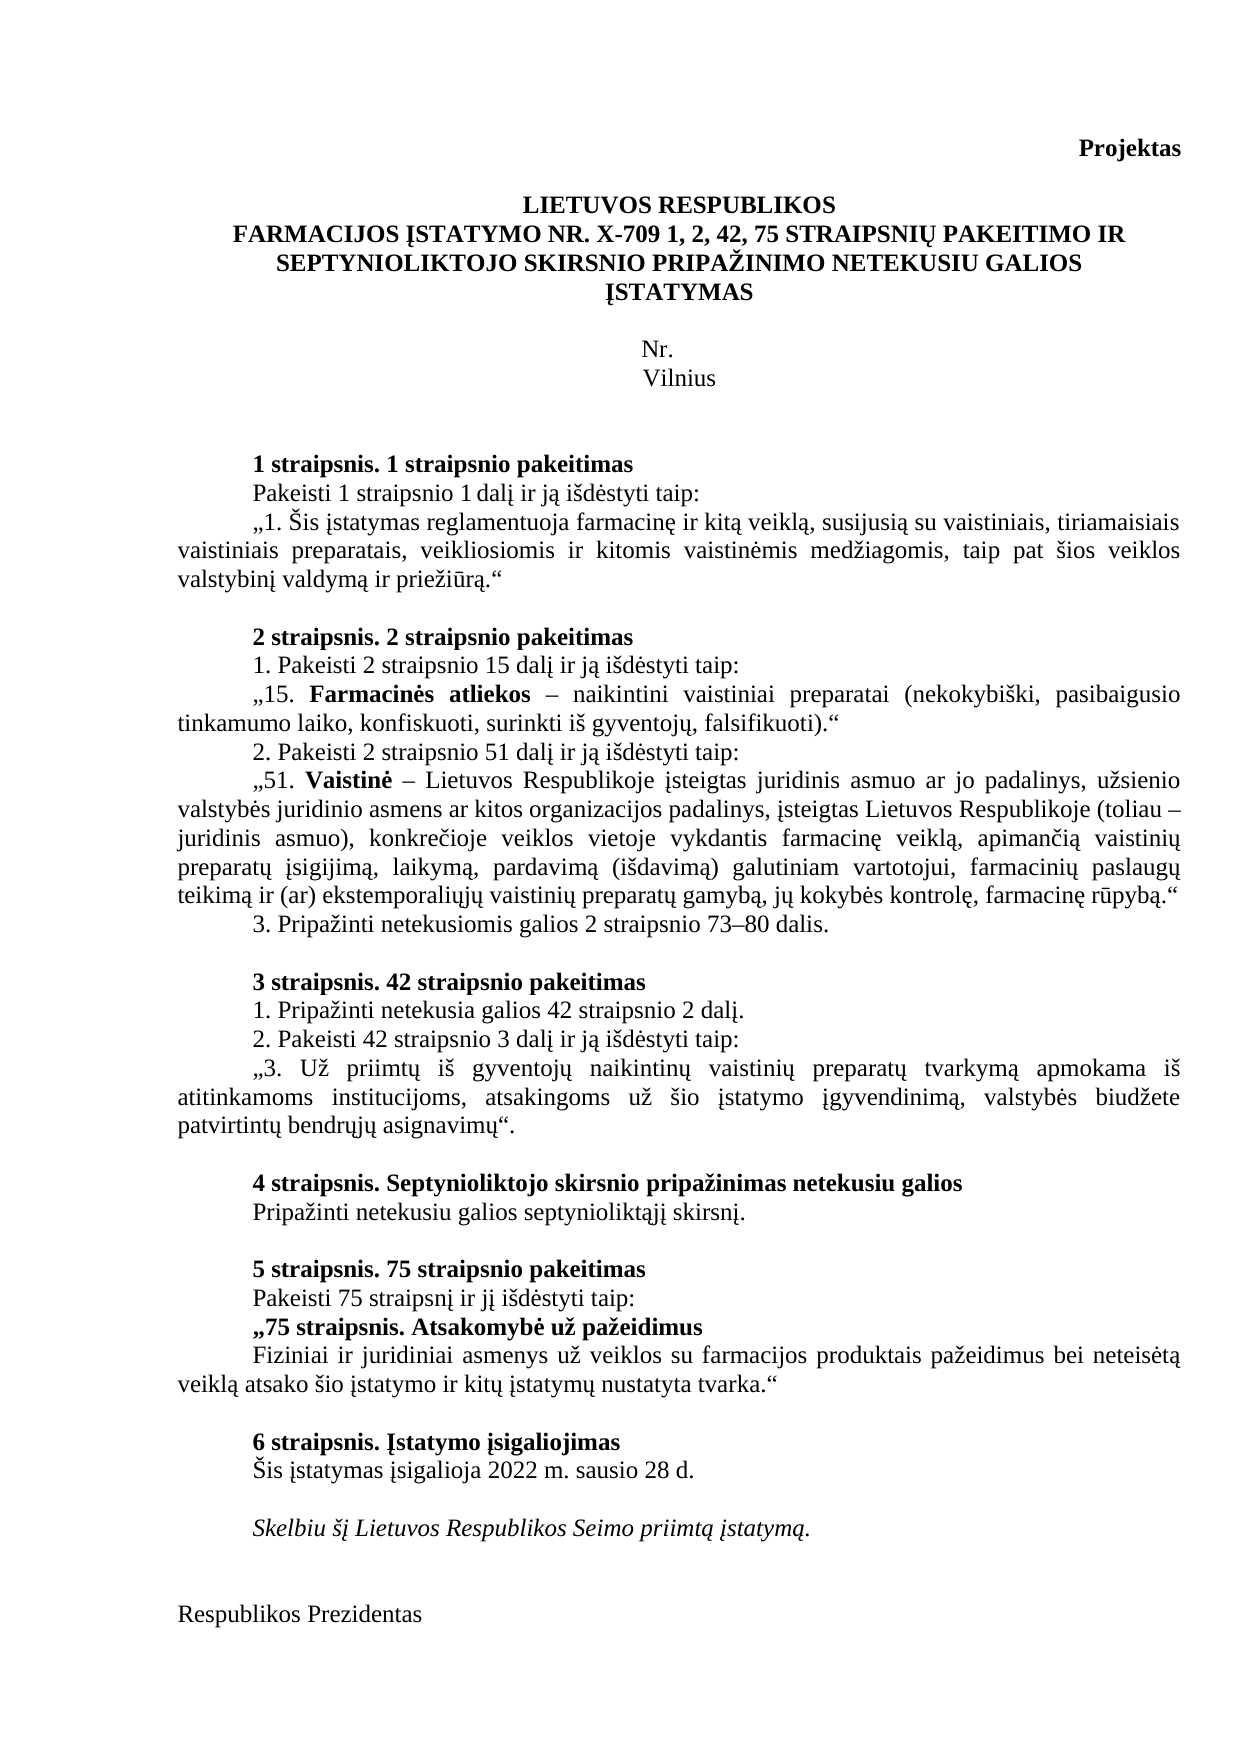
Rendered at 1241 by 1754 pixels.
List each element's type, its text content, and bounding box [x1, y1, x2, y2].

text FARMACIJOS ĮSTATYMO NR. X-709 1, 2, 42, 75 STRAIPSNIŲ PAKEITIMO ir septynioliktojo skirsnio pripažinimo netekusiu galios [177, 219, 1181, 277]
text Fiziniai ir juridiniai asmenys už veiklos su farmacijos produktais pažeidimus bei neteisėtą veiklą atsako šio įstatymo ir kitų įstatymų nustatyta tvarka.“ [177, 1340, 1181, 1398]
text Vilnius [177, 363, 1181, 392]
text Pakeisti 1 straipsnio 1 dalį ir ją išdėstyti taip: [177, 478, 1181, 507]
text LIETUVOS RESPUBLIKOS [177, 190, 1181, 219]
text 6 straipsnis. Įstatymo įsigaliojimas [177, 1427, 1181, 1455]
text Pripažinti netekusiu galios septynioliktąjį skirsnį. [177, 1197, 1181, 1225]
text Projektas [177, 133, 1181, 162]
text 1 straipsnis. 1 straipsnio pakeitimas [177, 449, 1181, 478]
text 1. Pakeisti 2 straipsnio 15 dalį ir ją išdėstyti taip: [177, 650, 1181, 679]
text 4 straipsnis. Septynioliktojo skirsnio pripažinimas netekusiu galios [177, 1168, 1181, 1197]
text 5 straipsnis. 75 straipsnio pakeitimas [177, 1254, 1181, 1283]
text 2. Pakeisti 2 straipsnio 51 dalį ir ją išdėstyti taip: [177, 737, 1181, 765]
text Šis įstatymas įsigalioja 2022 m. sausio 28 d. [177, 1455, 1181, 1484]
text „15. Farmacinės atliekos – naikintini vaistiniai preparatai (nekokybiški, pasibaigusio tinkamumo laiko, konfiskuoti, surinkti iš gyventojų, falsifikuoti).“ [177, 679, 1181, 737]
text Nr. [177, 334, 1181, 363]
text 2. Pakeisti 42 straipsnio 3 dalį ir ją išdėstyti taip: [177, 1024, 1181, 1053]
text „51. Vaistinė – Lietuvos Respublikoje įsteigtas juridinis asmuo ar jo padalinys, užsienio valstybės juridinio asmens ar kitos organizacijos padalinys, įsteigtas Lietuvos Respublikoje (toliau – juridinis asmuo), konkrečioje veiklos vietoje vykdantis farmacinę veiklą, apimančią vaistinių preparatų įsigijimą, laikymą, pardavimą (išdavimą) galutiniam vartotojui, farmacinių paslaugų teikimą ir (ar) ekstemporaliųjų vaistinių preparatų gamybą, jų kokybės kontrolę, farmacinę rūpybą.“ [177, 765, 1181, 909]
text „1. Šis įstatymas reglamentuoja farmacinę ir kitą veiklą, susijusią su vaistiniais, tiriamaisiais vaistiniais preparatais, veikliosiomis ir kitomis vaistinėmis medžiagomis, taip pat šios veiklos valstybinį valdymą ir priežiūrą.“ [177, 507, 1181, 593]
text 3. Pripažinti netekusiomis galios 2 straipsnio 73–80 dalis. [177, 909, 1181, 938]
text ĮSTATYMAS [177, 277, 1181, 305]
text Pakeisti 75 straipsnį ir jį išdėstyti taip: [177, 1283, 1181, 1312]
text 2 straipsnis. 2 straipsnio pakeitimas [177, 622, 1181, 650]
text Skelbiu šį Lietuvos Respublikos Seimo priimtą įstatymą. [177, 1513, 1181, 1542]
text „75 straipsnis. Atsakomybė už pažeidimus [177, 1312, 1181, 1340]
text „3. Už priimtų iš gyventojų naikintinų vaistinių preparatų tvarkymą apmokama iš atitinkamoms institucijoms, atsakingoms už šio įstatymo įgyvendinimą, valstybės biudžete patvirtintų bendrųjų asignavimų“. [177, 1053, 1181, 1139]
text Respublikos Prezidentas [177, 1599, 1181, 1628]
text 1. Pripažinti netekusia galios 42 straipsnio 2 dalį. [177, 995, 1181, 1024]
text 3 straipsnis. 42 straipsnio pakeitimas [177, 967, 1181, 995]
